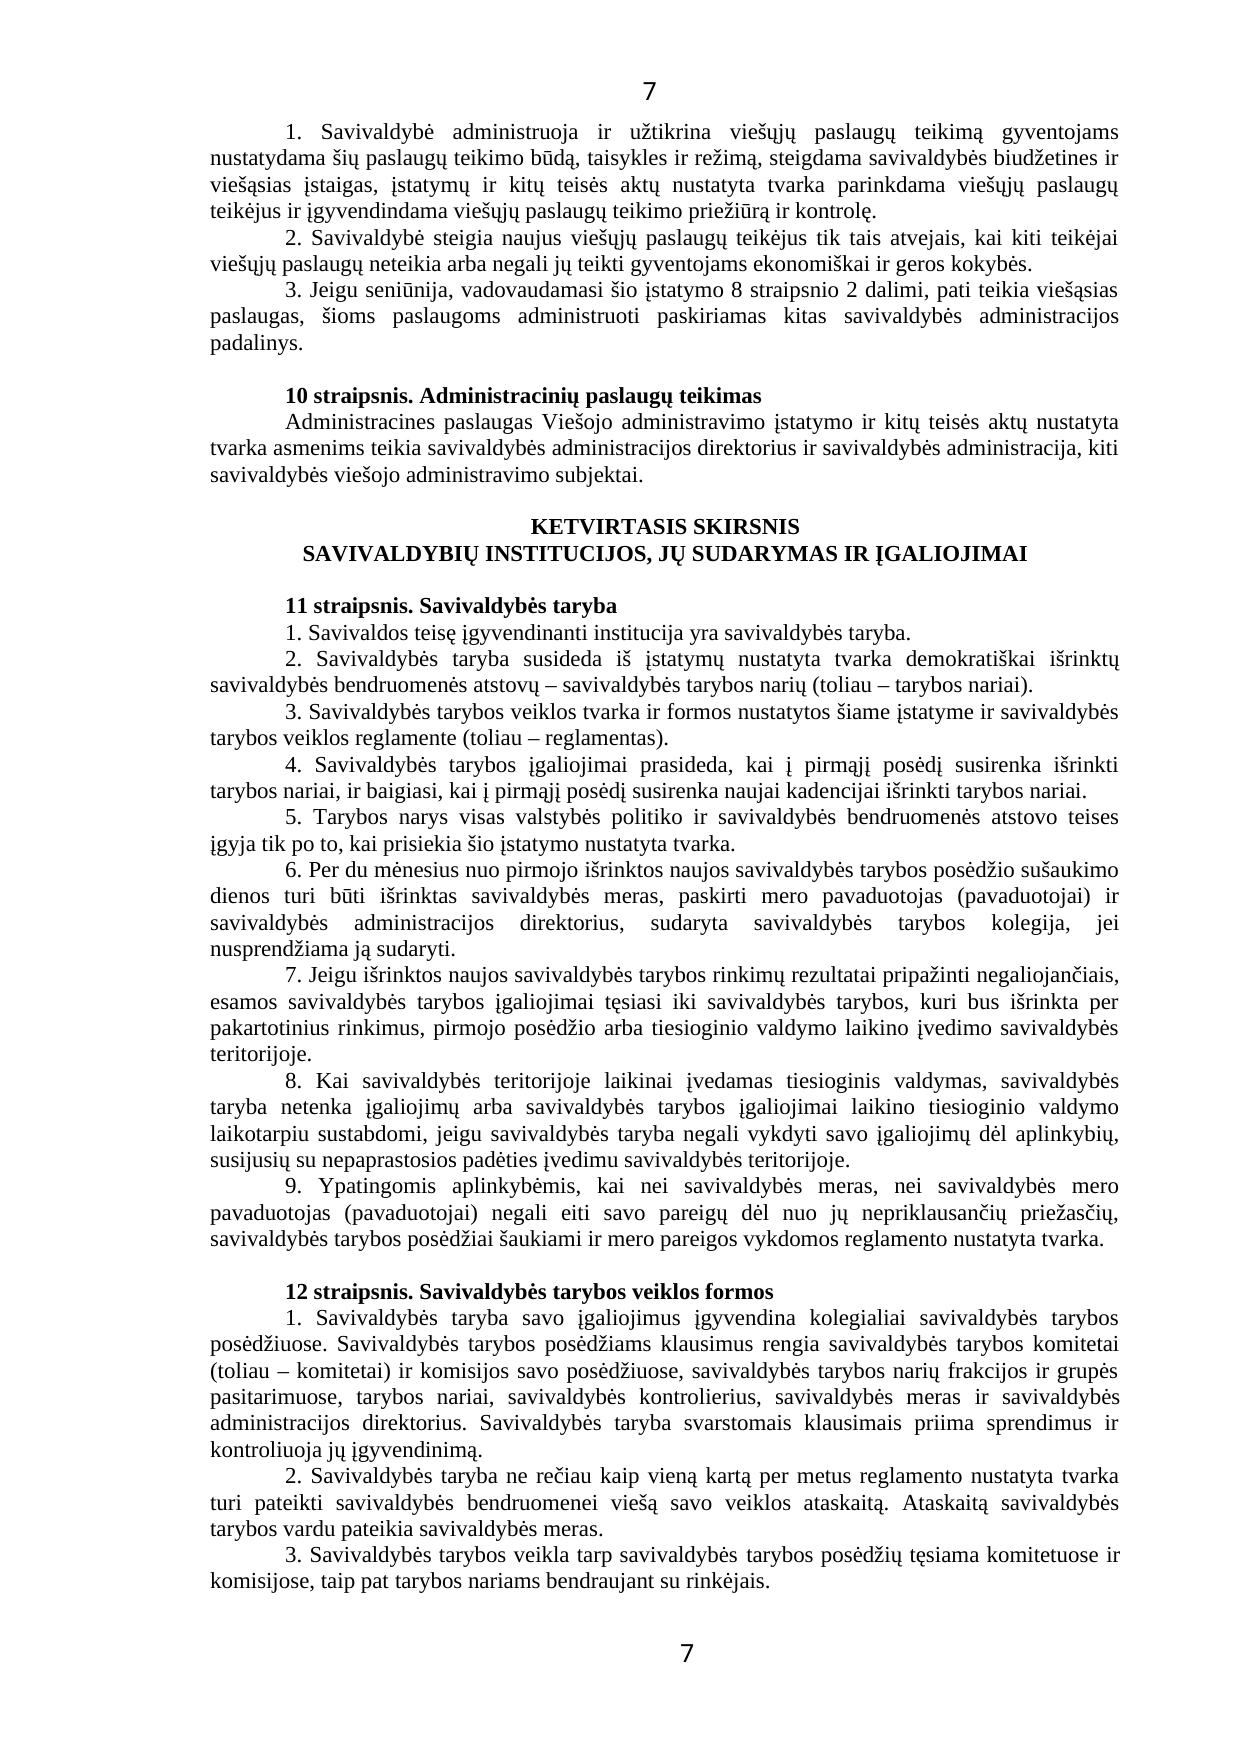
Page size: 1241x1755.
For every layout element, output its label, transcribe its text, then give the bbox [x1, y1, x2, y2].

text 2. Savivaldybės taryba susideda iš įstatymų nustatyta tvarka demokratiškai išrinktų savivaldybės bendruomenės atstovų – savivaldybės tarybos narių (toliau – tarybos nariai). [210, 645, 1120, 698]
text 1. Savivaldybė administruoja ir užtikrina viešųjų paslaugų teikimą gyventojams nustatydama šių paslaugų teikimo būdą, taisykles ir režimą, steigdama savivaldybės biudžetines ir viešąsias įstaigas, įstatymų ir kitų teisės aktų nustatyta tvarka parinkdama viešųjų paslaugų teikėjus ir įgyvendindama viešųjų paslaugų teikimo priežiūrą ir kontrolę. [210, 118, 1120, 223]
text SAVIVALDYBIŲ INSTITUCIJOS, JŲ SUDARYMAS IR ĮGALIOJIMAI [210, 540, 1120, 566]
text 4. Savivaldybės tarybos įgaliojimai prasideda, kai į pirmąjį posėdį susirenka išrinkti tarybos nariai, ir baigiasi, kai į pirmąjį posėdį susirenka naujai kadencijai išrinkti tarybos nariai. [210, 751, 1120, 803]
text 10 straipsnis. Administracinių paslaugų teikimas [210, 382, 1120, 408]
text 1. Savivaldybės taryba savo įgaliojimus įgyvendina kolegialiai savivaldybės tarybos posėdžiuose. Savivaldybės tarybos posėdžiams klausimus rengia savivaldybės tarybos komitetai (toliau – komitetai) ir komisijos savo posėdžiuose, savivaldybės tarybos narių frakcijos ir grupės pasitarimuose, tarybos nariai, savivaldybės kontrolierius, savivaldybės meras ir savivaldybės administracijos direktorius. Savivaldybės taryba svarstomais klausimais priima sprendimus ir kontroliuoja jų įgyvendinimą. [210, 1304, 1120, 1462]
text 9. Ypatingomis aplinkybėmis, kai nei savivaldybės meras, nei savivaldybės mero pavaduotojas (pavaduotojai) negali eiti savo pareigų dėl nuo jų nepriklausančių priežasčių, savivaldybės tarybos posėdžiai šaukiami ir mero pareigos vykdomos reglamento nustatyta tvarka. [210, 1172, 1120, 1251]
text 2. Savivaldybė steigia naujus viešųjų paslaugų teikėjus tik tais atvejais, kai kiti teikėjai viešųjų paslaugų neteikia arba negali jų teikti gyventojams ekonomiškai ir geros kokybės. [210, 223, 1120, 276]
text 2. Savivaldybės taryba ne rečiau kaip vieną kartą per metus reglamento nustatyta tvarka turi pateikti savivaldybės bendruomenei viešą savo veiklos ataskaitą. Ataskaitą savivaldybės tarybos vardu pateikia savivaldybės meras. [210, 1462, 1120, 1541]
text Administracines paslaugas Viešojo administravimo įstatymo ir kitų teisės aktų nustatyta tvarka asmenims teikia savivaldybės administracijos direktorius ir savivaldybės administracija, kiti savivaldybės viešojo administravimo subjektai. [210, 408, 1120, 487]
text 7. Jeigu išrinktos naujos savivaldybės tarybos rinkimų rezultatai pripažinti negaliojančiais, esamos savivaldybės tarybos įgaliojimai tęsiasi iki savivaldybės tarybos, kuri bus išrinkta per pakartotinius rinkimus, pirmojo posėdžio arba tiesioginio valdymo laikino įvedimo savivaldybės teritorijoje. [210, 961, 1120, 1067]
text 1. Savivaldos teisę įgyvendinanti institucija yra savivaldybės taryba. [210, 619, 1120, 645]
text 5. Tarybos narys visas valstybės politiko ir savivaldybės bendruomenės atstovo teises įgyja tik po to, kai prisiekia šio įstatymo nustatyta tvarka. [210, 803, 1120, 856]
text 11 straipsnis. Savivaldybės taryba [210, 592, 1120, 619]
text 3. Jeigu seniūnija, vadovaudamasi šio įstatymo 8 straipsnio 2 dalimi, pati teikia viešąsias paslaugas, šioms paslaugoms administruoti paskiriamas kitas savivaldybės administracijos padalinys. [210, 276, 1120, 355]
text 6. Per du mėnesius nuo pirmojo išrinktos naujos savivaldybės tarybos posėdžio sušaukimo dienos turi būti išrinktas savivaldybės meras, paskirti mero pavaduotojas (pavaduotojai) ir savivaldybės administracijos direktorius, sudaryta savivaldybės tarybos kolegija, jei nusprendžiama ją sudaryti. [210, 856, 1120, 961]
text KETVIRTASIS SKIRSNIS [210, 513, 1120, 540]
text 3. Savivaldybės tarybos veiklos tvarka ir formos nustatytos šiame įstatyme ir savivaldybės tarybos veiklos reglamente (toliau – reglamentas). [210, 698, 1120, 751]
text 3. Savivaldybės tarybos veikla tarp savivaldybės tarybos posėdžių tęsiama komitetuose ir komisijose, taip pat tarybos nariams bendraujant su rinkėjais. [210, 1541, 1120, 1594]
text 8. Kai savivaldybės teritorijoje laikinai įvedamas tiesioginis valdymas, savivaldybės taryba netenka įgaliojimų arba savivaldybės tarybos įgaliojimai laikino tiesioginio valdymo laikotarpiu sustabdomi, jeigu savivaldybės taryba negali vykdyti savo įgaliojimų dėl aplinkybių, susijusių su nepaprastosios padėties įvedimu savivaldybės teritorijoje. [210, 1067, 1120, 1172]
text 12 straipsnis. Savivaldybės tarybos veiklos formos [210, 1278, 1120, 1304]
